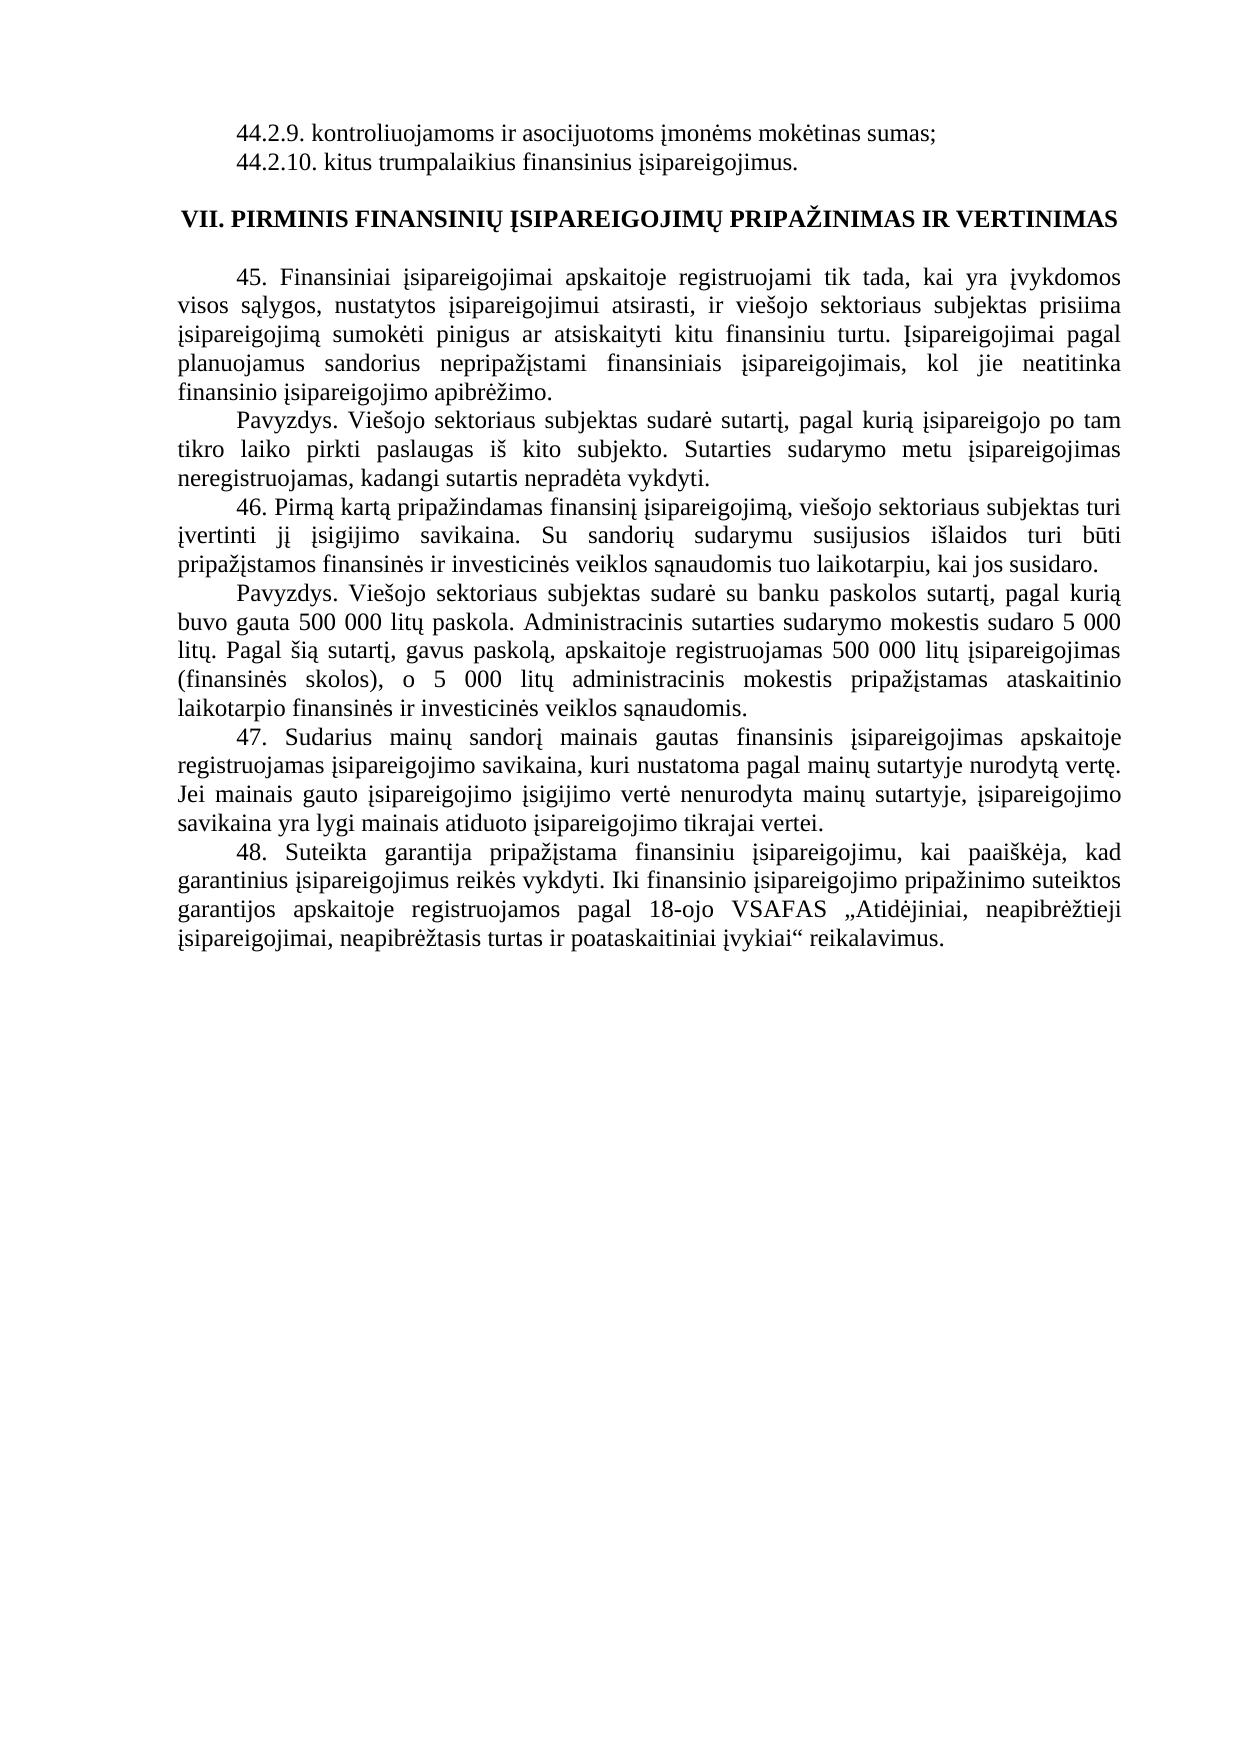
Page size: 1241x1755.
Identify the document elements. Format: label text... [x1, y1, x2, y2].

text Pavyzdys. Viešojo sektoriaus subjektas sudarė sutartį, pagal kurią įsipareigojo po tam tikro laiko pirkti paslaugas iš kito subjekto. Sutarties sudarymo metu įsipareigojimas neregistruojamas, kadangi sutartis nepradėta vykdyti. [177, 406, 1122, 492]
text 44.2.9. kontroliuojamoms ir asocijuotoms įmonėms mokėtinas sumas; [177, 118, 1122, 147]
text 44.2.10. kitus trumpalaikius finansinius įsipareigojimus. [177, 147, 1122, 176]
text 45. Finansiniai įsipareigojimai apskaitoje registruojami tik tada, kai yra įvykdomos visos sąlygos, nustatytos įsipareigojimui atsirasti, ir viešojo sektoriaus subjektas prisiima įsipareigojimą sumokėti pinigus ar atsiskaityti kitu finansiniu turtu. Įsipareigojimai pagal planuojamus sandorius nepripažįstami finansiniais įsipareigojimais, kol jie neatitinka finansinio įsipareigojimo apibrėžimo. [177, 262, 1122, 406]
text 47. Sudarius mainų sandorį mainais gautas finansinis įsipareigojimas apskaitoje registruojamas įsipareigojimo savikaina, kuri nustatoma pagal mainų sutartyje nurodytą vertę. Jei mainais gauto įsipareigojimo įsigijimo vertė nenurodyta mainų sutartyje, įsipareigojimo savikaina yra lygi mainais atiduoto įsipareigojimo tikrajai vertei. [177, 722, 1122, 837]
text 46. Pirmą kartą pripažindamas finansinį įsipareigojimą, viešojo sektoriaus subjektas turi įvertinti jį įsigijimo savikaina. Su sandorių sudarymu susijusios išlaidos turi būti pripažįstamos finansinės ir investicinės veiklos sąnaudomis tuo laikotarpiu, kai jos susidaro. [177, 492, 1122, 578]
text Pavyzdys. Viešojo sektoriaus subjektas sudarė su banku paskolos sutartį, pagal kurią buvo gauta 500 000 litų paskola. Administracinis sutarties sudarymo mokestis sudaro 5 000 litų. Pagal šią sutartį, gavus paskolą, apskaitoje registruojamas 500 000 litų įsipareigojimas (finansinės skolos), o 5 000 litų administracinis mokestis pripažįstamas ataskaitinio laikotarpio finansinės ir investicinės veiklos sąnaudomis. [177, 578, 1122, 722]
text VII. PIRMINIS FINANSINIŲ ĮSIPAREIGOJIMŲ PRIPAŽINIMAS IR VERTINIMAS [177, 204, 1122, 233]
text 48. Suteikta garantija pripažįstama finansiniu įsipareigojimu, kai paaiškėja, kad garantinius įsipareigojimus reikės vykdyti. Iki finansinio įsipareigojimo pripažinimo suteiktos garantijos apskaitoje registruojamos pagal 18-ojo VSAFAS „Atidėjiniai, neapibrėžtieji įsipareigojimai, neapibrėžtasis turtas ir poataskaitiniai įvykiai“ reikalavimus. [177, 837, 1122, 952]
